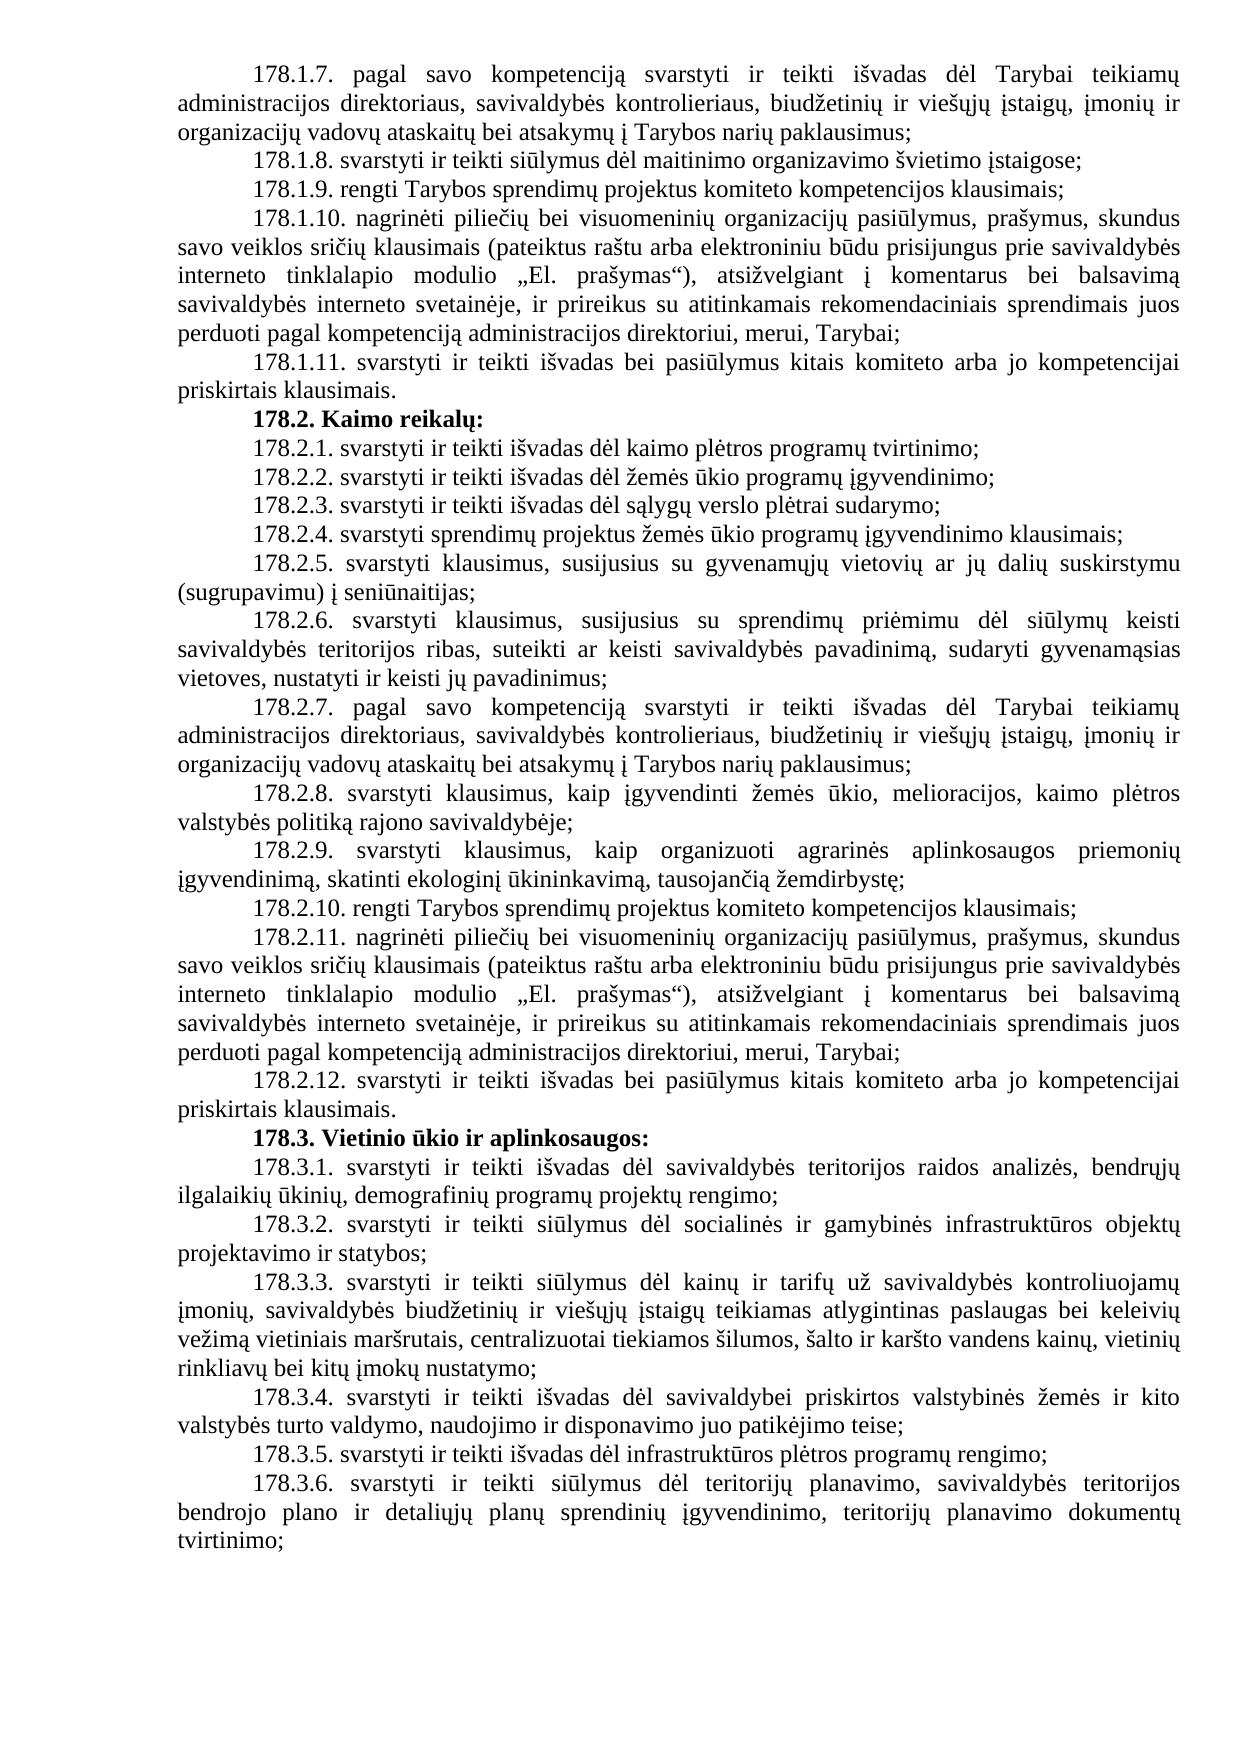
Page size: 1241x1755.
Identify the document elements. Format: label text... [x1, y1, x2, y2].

text 178.2.6. svarstyti klausimus, susijusius su sprendimų priėmimu dėl siūlymų keisti savivaldybės teritorijos ribas, suteikti ar keisti savivaldybės pavadinimą, sudaryti gyvenamąsias vietoves, nustatyti ir keisti jų pavadinimus; [177, 605, 1181, 692]
text 178.2.2. svarstyti ir teikti išvadas dėl žemės ūkio programų įgyvendinimo; [177, 462, 1181, 490]
text 178.1.9. rengti Tarybos sprendimų projektus komiteto kompetencijos klausimais; [177, 174, 1181, 203]
text 178.2.10. rengti Tarybos sprendimų projektus komiteto kompetencijos klausimais; [177, 893, 1181, 922]
text 178.3.3. svarstyti ir teikti siūlymus dėl kainų ir tarifų už savivaldybės kontroliuojamų įmonių, savivaldybės biudžetinių ir viešųjų įstaigų teikiamas atlygintinas paslaugas bei keleivių vežimą vietiniais maršrutais, centralizuotai tiekiamos šilumos, šalto ir karšto vandens kainų, vietinių rinkliavų bei kitų įmokų nustatymo; [177, 1267, 1181, 1382]
text 178.2. Kaimo reikalų: [177, 404, 1181, 433]
text 178.1.11. svarstyti ir teikti išvadas bei pasiūlymus kitais komiteto arba jo kompetencijai priskirtais klausimais. [177, 347, 1181, 404]
text 178.2.7. pagal savo kompetenciją svarstyti ir teikti išvadas dėl Tarybai teikiamų administracijos direktoriaus, savivaldybės kontrolieriaus, biudžetinių ir viešųjų įstaigų, įmonių ir organizacijų vadovų ataskaitų bei atsakymų į Tarybos narių paklausimus; [177, 692, 1181, 778]
text 178.2.1. svarstyti ir teikti išvadas dėl kaimo plėtros programų tvirtinimo; [177, 433, 1181, 462]
text 178.2.4. svarstyti sprendimų projektus žemės ūkio programų įgyvendinimo klausimais; [177, 519, 1181, 548]
text 178.2.9. svarstyti klausimus, kaip organizuoti agrarinės aplinkosaugos priemonių įgyvendinimą, skatinti ekologinį ūkininkavimą, tausojančią žemdirbystę; [177, 835, 1181, 893]
text 178.2.8. svarstyti klausimus, kaip įgyvendinti žemės ūkio, melioracijos, kaimo plėtros valstybės politiką rajono savivaldybėje; [177, 778, 1181, 835]
text 178.2.5. svarstyti klausimus, susijusius su gyvenamųjų vietovių ar jų dalių suskirstymu (sugrupavimu) į seniūnaitijas; [177, 548, 1181, 605]
text 178.3.5. svarstyti ir teikti išvadas dėl infrastruktūros plėtros programų rengimo; [177, 1439, 1181, 1468]
text 178.3.1. svarstyti ir teikti išvadas dėl savivaldybės teritorijos raidos analizės, bendrųjų ilgalaikių ūkinių, demografinių programų projektų rengimo; [177, 1152, 1181, 1209]
text 178.2.3. svarstyti ir teikti išvadas dėl sąlygų verslo plėtrai sudarymo; [177, 490, 1181, 519]
text 178.2.12. svarstyti ir teikti išvadas bei pasiūlymus kitais komiteto arba jo kompetencijai priskirtais klausimais. [177, 1065, 1181, 1123]
text 178.1.7. pagal savo kompetenciją svarstyti ir teikti išvadas dėl Tarybai teikiamų administracijos direktoriaus, savivaldybės kontrolieriaus, biudžetinių ir viešųjų įstaigų, įmonių ir organizacijų vadovų ataskaitų bei atsakymų į Tarybos narių paklausimus; [177, 59, 1181, 145]
text 178.3.4. svarstyti ir teikti išvadas dėl savivaldybei priskirtos valstybinės žemės ir kito valstybės turto valdymo, naudojimo ir disponavimo juo patikėjimo teise; [177, 1382, 1181, 1439]
text 178.1.10. nagrinėti piliečių bei visuomeninių organizacijų pasiūlymus, prašymus, skundus savo veiklos sričių klausimais (pateiktus raštu arba elektroniniu būdu prisijungus prie savivaldybės interneto tinklalapio modulio „El. prašymas“), atsižvelgiant į komentarus bei balsavimą savivaldybės interneto svetainėje, ir prireikus su atitinkamais rekomendaciniais sprendimais juos perduoti pagal kompetenciją administracijos direktoriui, merui, Tarybai; [177, 203, 1181, 347]
text 178.3.6. svarstyti ir teikti siūlymus dėl teritorijų planavimo, savivaldybės teritorijos bendrojo plano ir detaliųjų planų sprendinių įgyvendinimo, teritorijų planavimo dokumentų tvirtinimo; [177, 1468, 1181, 1554]
text 178.1.8. svarstyti ir teikti siūlymus dėl maitinimo organizavimo švietimo įstaigose; [177, 145, 1181, 174]
text 178.2.11. nagrinėti piliečių bei visuomeninių organizacijų pasiūlymus, prašymus, skundus savo veiklos sričių klausimais (pateiktus raštu arba elektroniniu būdu prisijungus prie savivaldybės interneto tinklalapio modulio „El. prašymas“), atsižvelgiant į komentarus bei balsavimą savivaldybės interneto svetainėje, ir prireikus su atitinkamais rekomendaciniais sprendimais juos perduoti pagal kompetenciją administracijos direktoriui, merui, Tarybai; [177, 922, 1181, 1065]
text 178.3. Vietinio ūkio ir aplinkosaugos: [177, 1123, 1181, 1152]
text 178.3.2. svarstyti ir teikti siūlymus dėl socialinės ir gamybinės infrastruktūros objektų projektavimo ir statybos; [177, 1209, 1181, 1267]
